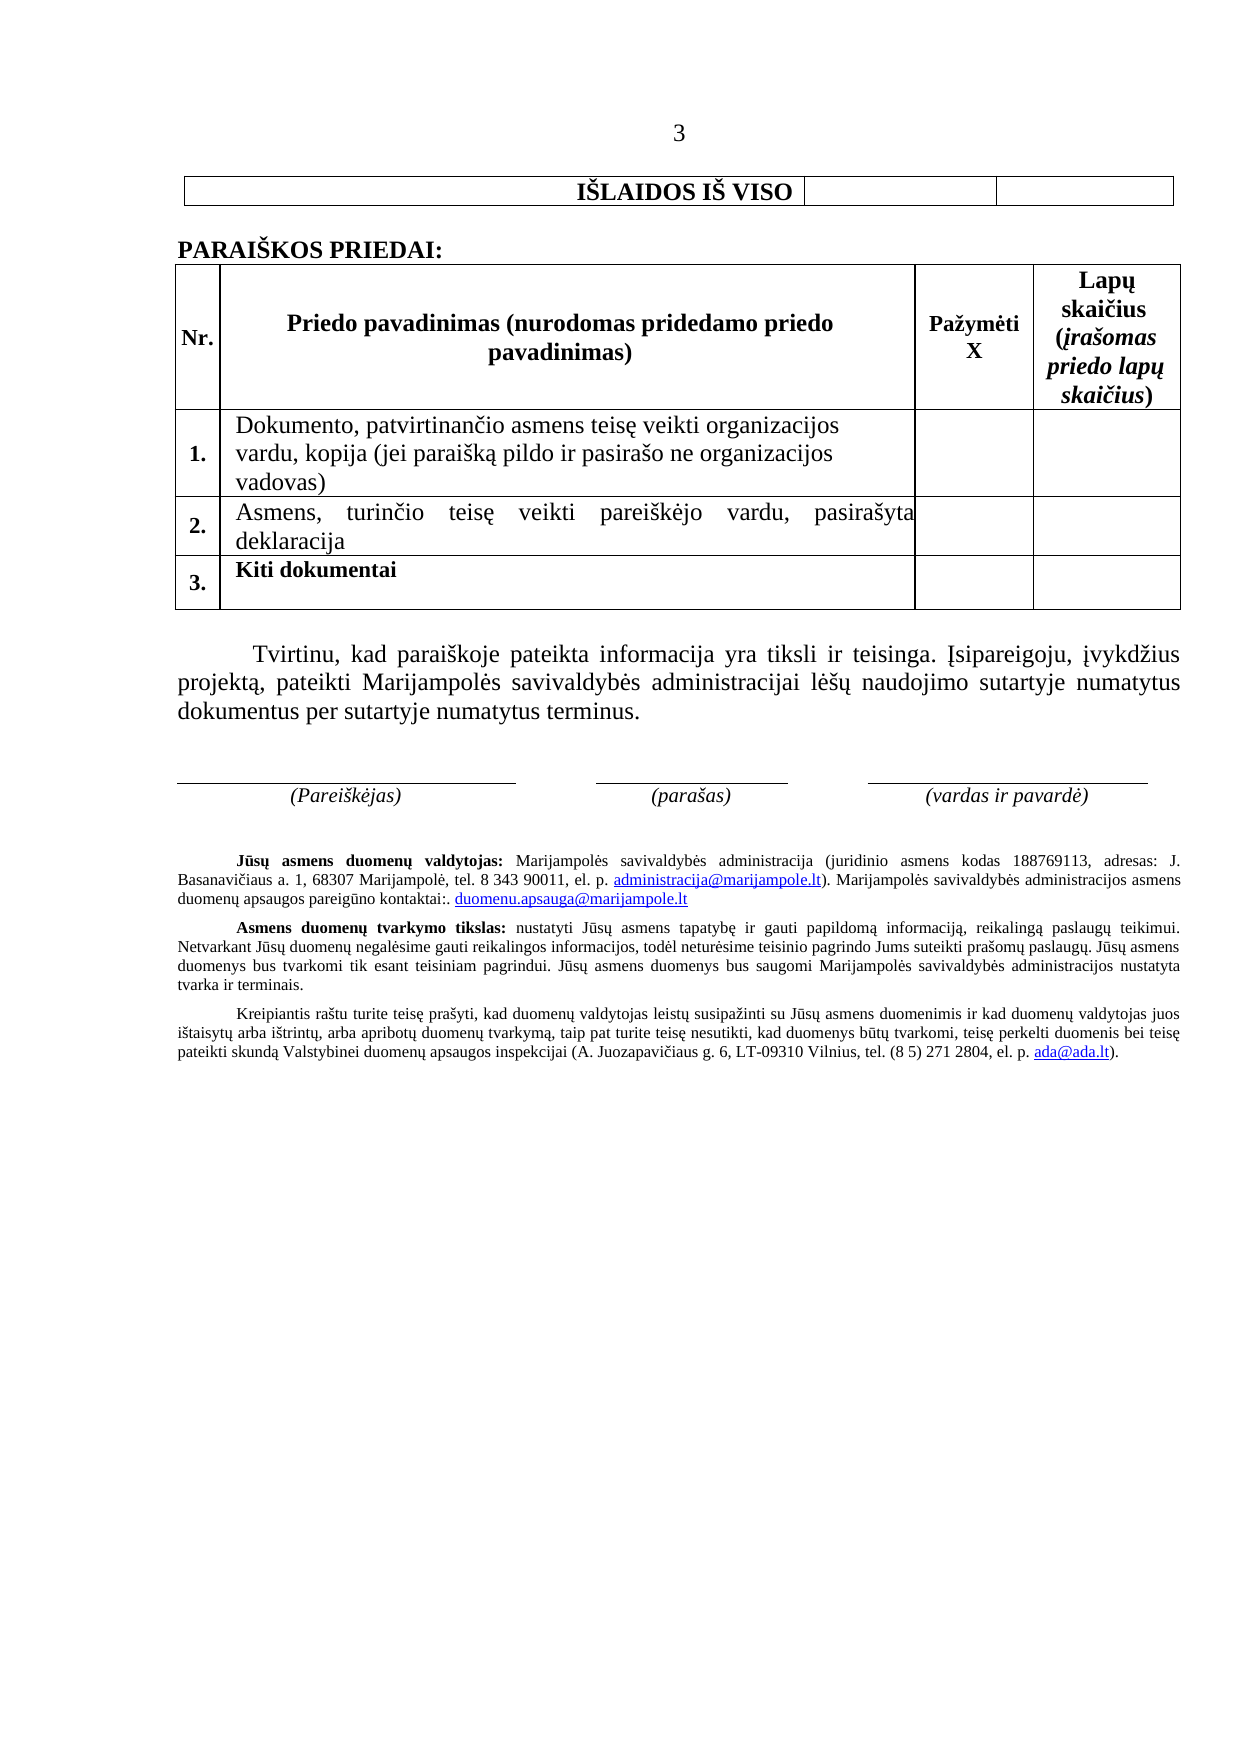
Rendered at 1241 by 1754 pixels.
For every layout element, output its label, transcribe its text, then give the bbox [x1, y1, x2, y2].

table_cell [1034, 410, 1180, 496]
table_cell 3. [176, 556, 219, 609]
table_cell [805, 177, 996, 205]
table_header [788, 754, 868, 782]
table_cell [788, 783, 868, 812]
table_cell Kiti dokumentai [221, 556, 914, 609]
table_header Nr. [176, 265, 219, 409]
table_header Pažymėti X [916, 265, 1033, 409]
table_header [596, 754, 788, 782]
table_cell 1. [176, 410, 219, 496]
text Jūsų asmens duomenų valdytojas: Marijampolės savivaldybės administracija (juridinio asmens kodas 188769113, adresas: J. Basanavičiaus a. 1, 68307 Marijampolė, tel. 8 343 90011, el. p. administracija@marijampole.lt). Marijampolės savivaldybės administracijos asmens duomenų apsaugos pareigūno kontaktai:. duomenu.apsauga@marijampole.lt [177, 851, 1181, 908]
table_cell [916, 556, 1033, 609]
table_cell [516, 783, 596, 812]
table_cell [916, 410, 1033, 496]
table_cell [1034, 497, 1180, 554]
table_header [177, 754, 516, 782]
table_cell (vardas ir pavardė) [868, 784, 1148, 812]
table_cell [997, 177, 1173, 205]
table_header [868, 754, 1148, 782]
table_cell 2. [176, 497, 219, 554]
table_cell (Pareiškėjas) [177, 784, 516, 812]
text Kreipiantis raštu turite teisę prašyti, kad duomenų valdytojas leistų susipažinti su Jūsų asmens duomenimis ir kad duomenų valdytojas juos ištaisytų arba ištrintų, arba apribotų duomenų tvarkymą, taip pat turite teisę nesutikti, kad duomenys būtų tvarkomi, teisę perkelti duomenis bei teisę pateikti skundą Valstybinei duomenų apsaugos inspekcijai (A. Juozapavičiaus g. 6, LT-09310 Vilnius, tel. (8 5) 271 2804, el. p. ada@ada.lt). [177, 1004, 1181, 1061]
table_cell [916, 497, 1033, 554]
table_cell [1034, 556, 1180, 609]
table_header Lapų skaičius (įrašomas priedo lapų skaičius) [1034, 265, 1180, 409]
text Tvirtinu, kad paraiškoje pateikta informacija yra tiksli ir teisinga. Įsipareigoju, įvykdžius projektą, pateikti Marijampolės savivaldybės administracijai lėšų naudojimo sutartyje numatytus dokumentus per sutartyje numatytus terminus. [177, 639, 1181, 725]
table_cell (parašas) [596, 784, 788, 812]
table_header [516, 754, 596, 782]
table_cell IŠLAIDOS IŠ VISO [185, 177, 804, 205]
text PARAIŠKOS PRIEDAI: [177, 235, 1181, 264]
table_header Priedo pavadinimas (nurodomas pridedamo priedo pavadinimas) [221, 265, 914, 409]
table_cell Dokumento, patvirtinančio asmens teisę veikti organizacijos vardu, kopija (jei paraišką pildo ir pasirašo ne organizacijos vadovas) [221, 410, 914, 496]
table_cell Asmens, turinčio teisę veikti pareiškėjo vardu, pasirašyta deklaracija [221, 497, 914, 554]
text Asmens duomenų tvarkymo tikslas: nustatyti Jūsų asmens tapatybę ir gauti papildomą informaciją, reikalingą paslaugų teikimui. Netvarkant Jūsų duomenų negalėsime gauti reikalingos informacijos, todėl neturėsime teisinio pagrindo Jums suteikti prašomų paslaugų. Jūsų asmens duomenys bus tvarkomi tik esant teisiniam pagrindui. Jūsų asmens duomenys bus saugomi Marijampolės savivaldybės administracijos nustatyta tvarka ir terminais. [177, 918, 1181, 994]
